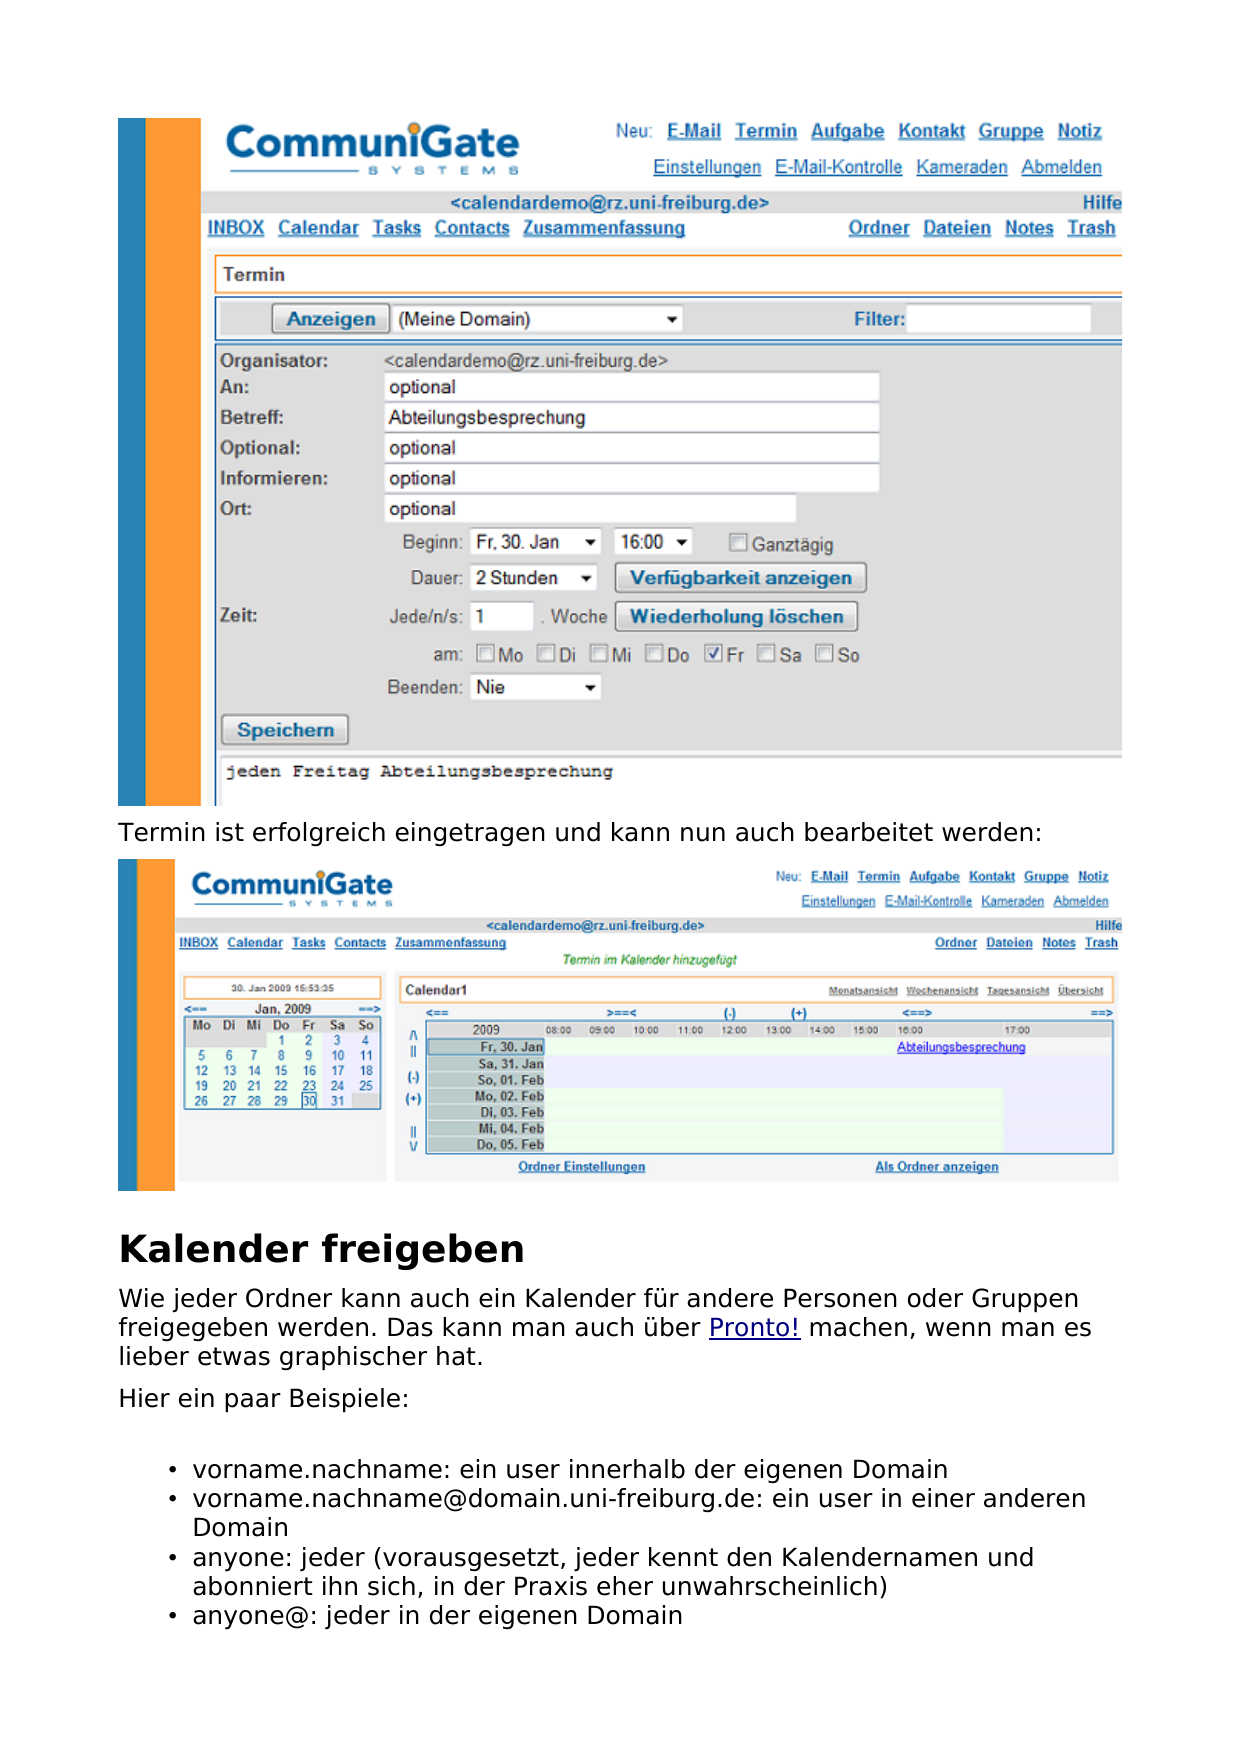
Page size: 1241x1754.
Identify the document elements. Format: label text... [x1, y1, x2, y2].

list anyone@: jeder in der eigenen Domain [177, 1601, 1122, 1630]
text Wie jeder Ordner kann auch ein Kalender für andere Personen oder Gruppen freigegeben werden. Das kann man auch über Pronto! machen, wenn man es lieber etwas graphischer hat. [118, 1284, 1122, 1372]
list vorname.nachname: ein user innerhalb der eigenen Domain [177, 1455, 1122, 1484]
list anyone: jeder (vorausgesetzt, jeder kennt den Kalendernamen und abonniert ihn sich, in der Praxis eher unwahrscheinlich) [177, 1543, 1122, 1601]
subtitle Kalender freigeben [118, 1228, 1122, 1272]
picture [118, 859, 1123, 1191]
list vorname.nachname@domain.uni-freiburg.de: ein user in einer anderen Domain [177, 1484, 1122, 1543]
text Termin ist erfolgreich eingetragen und kann nun auch bearbeitet werden: [118, 818, 1122, 847]
text Hier ein paar Beispiele: [118, 1384, 1122, 1413]
picture [118, 118, 1123, 806]
